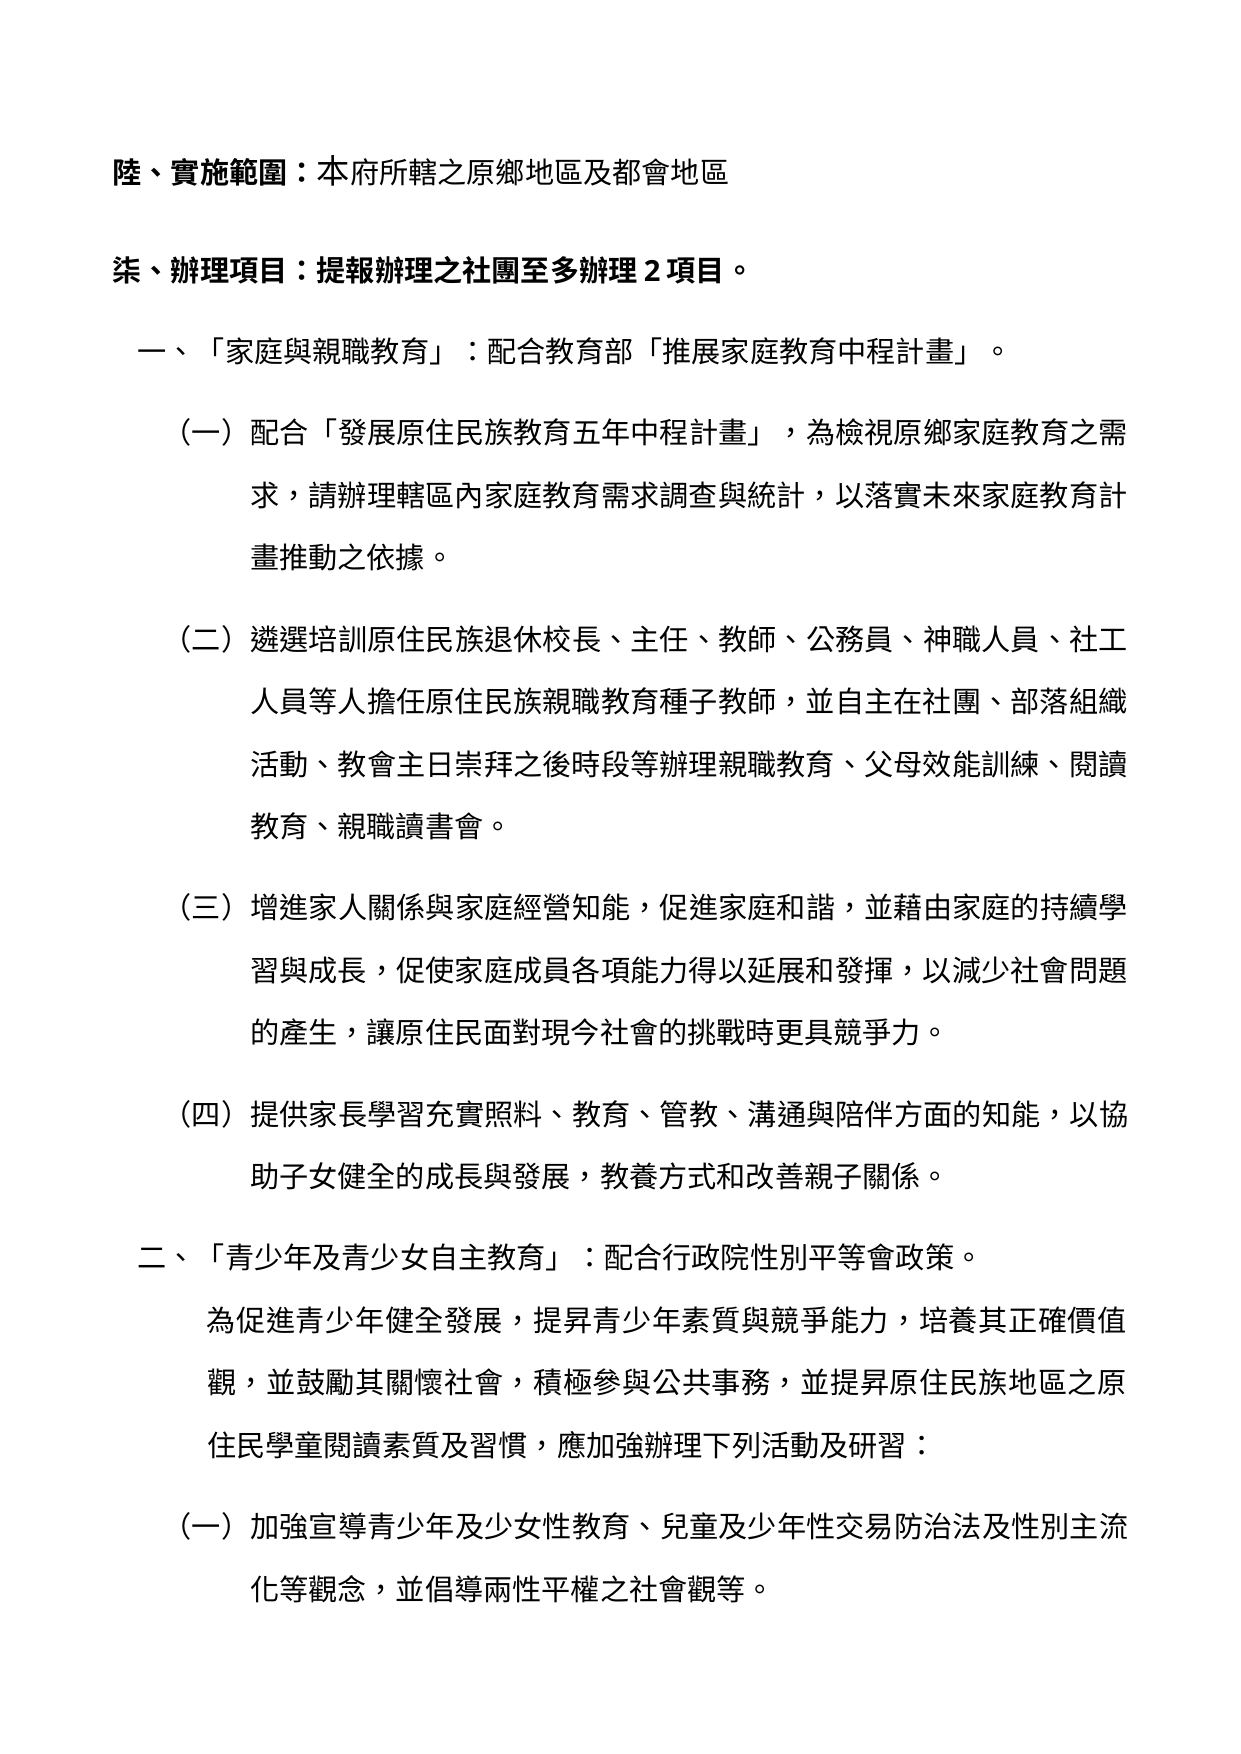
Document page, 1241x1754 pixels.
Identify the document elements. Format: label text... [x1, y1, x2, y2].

text 一、「家庭與親職教育」：配合教育部「推展家庭教育中程計畫」。 [137, 308, 1128, 371]
text 陸、實施範圍：本府所轄之原鄉地區及都會地區 [112, 127, 1128, 189]
text （一）配合「發展原住民族教育五年中程計畫」，為檢視原鄉家庭教育之需求，請辦理轄區內家庭教育需求調查與統計，以落實未來家庭教育計畫推動之依據。 [162, 389, 1128, 577]
text （三）增進家人關係與家庭經營知能，促進家庭和諧，並藉由家庭的持續學習與成長，促使家庭成員各項能力得以延展和發揮，以減少社會問題的產生，讓原住民面對現今社會的挑戰時更具競爭力。 [162, 864, 1128, 1052]
text （一）加強宣導青少年及少女性教育、兒童及少年性交易防治法及性別主流化等觀念，並倡導兩性平權之社會觀等。 [162, 1483, 1128, 1608]
text 二、「青少年及青少女自主教育」：配合行政院性別平等會政策。 [137, 1214, 1128, 1277]
text （二）遴選培訓原住民族退休校長、主任、教師、公務員、神職人員、社工人員等人擔任原住民族親職教育種子教師，並自主在社團、部落組織活動、教會主日崇拜之後時段等辦理親職教育、父母效能訓練、閱讀教育、親職讀書會。 [162, 596, 1128, 846]
text （四）提供家長學習充實照料、教育、管教、溝通與陪伴方面的知能，以協助子女健全的成長與發展，教養方式和改善親子關係。 [162, 1071, 1128, 1196]
text 為促進青少年健全發展，提昇青少年素質與競爭能力，培養其正確價值觀，並鼓勵其關懷社會，積極參與公共事務，並提昇原住民族地區之原住民學童閱讀素質及習慣，應加強辦理下列活動及研習： [207, 1277, 1128, 1464]
text 柒、辦理項目：提報辦理之社團至多辦理2項目。 [112, 227, 1128, 289]
